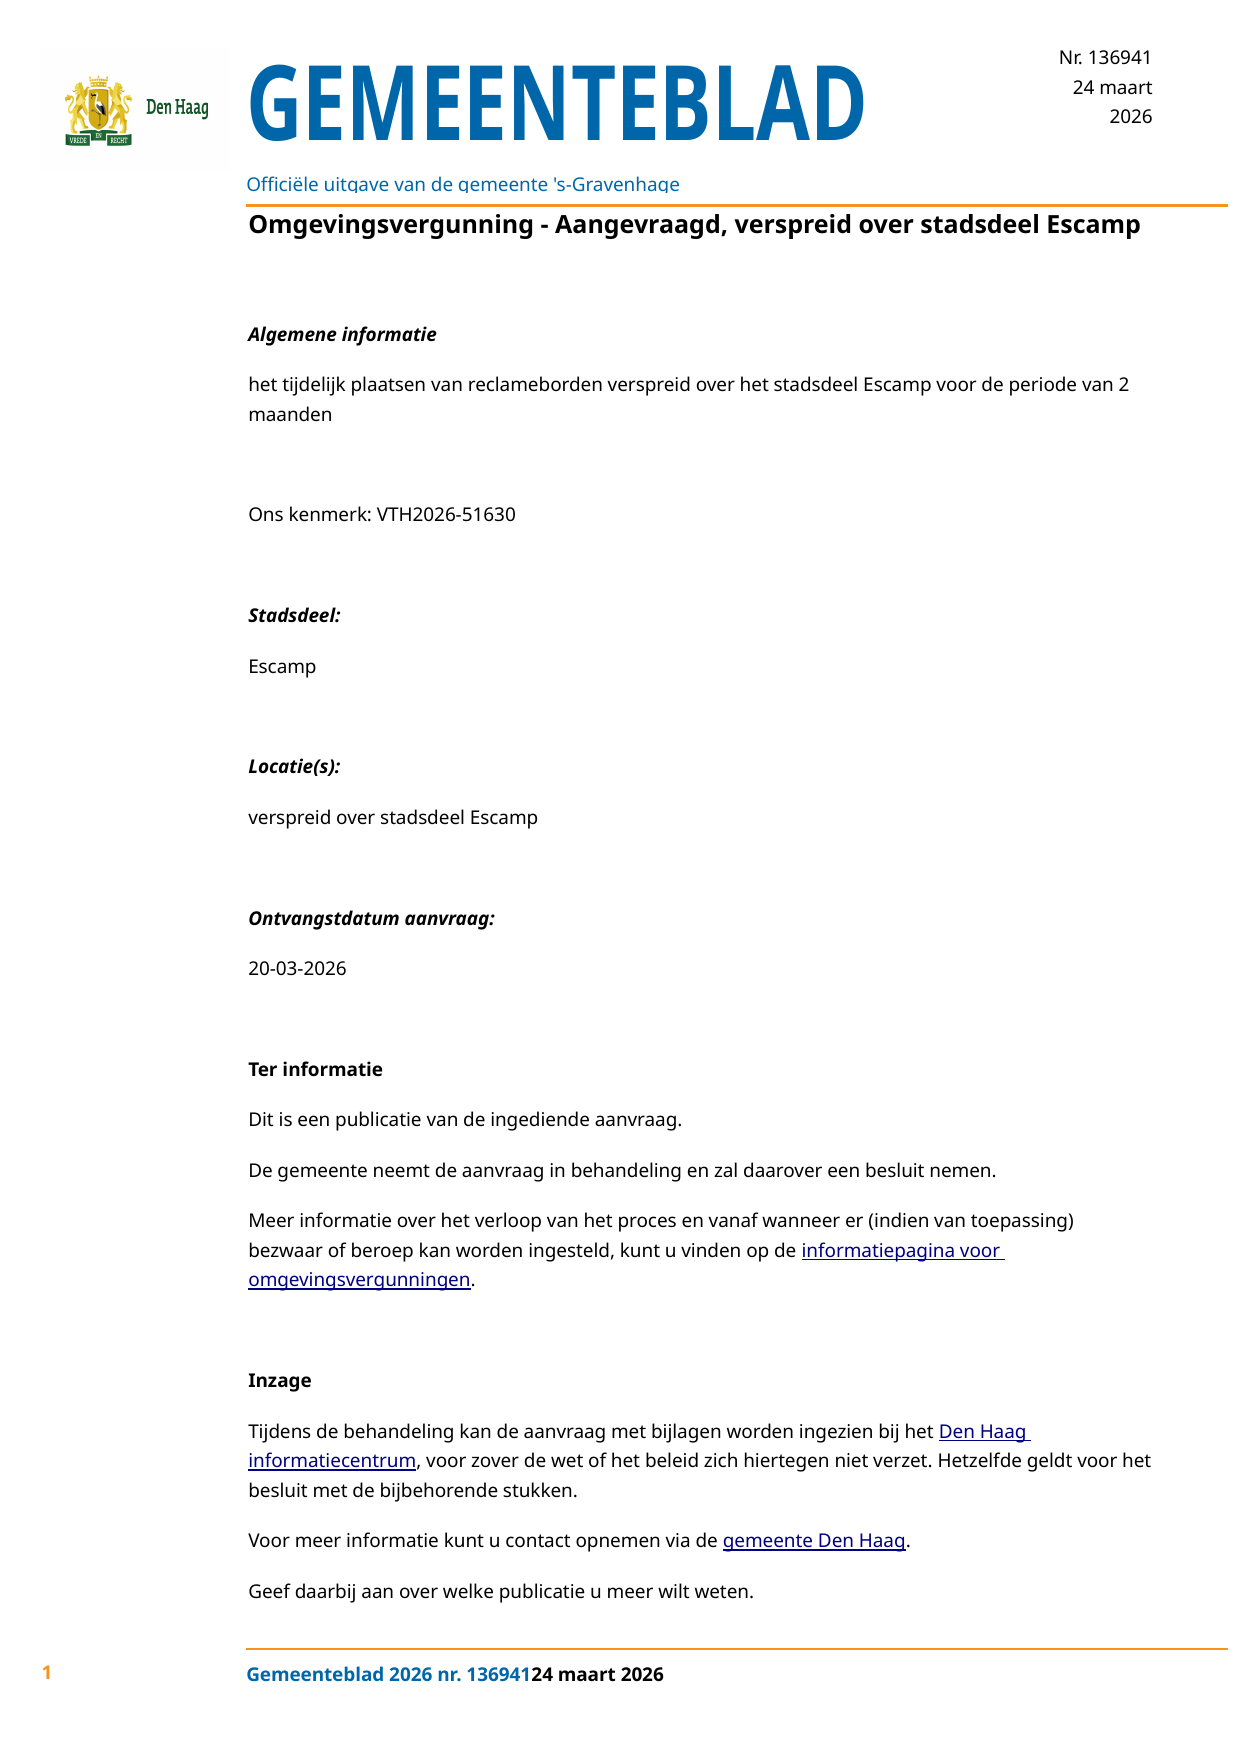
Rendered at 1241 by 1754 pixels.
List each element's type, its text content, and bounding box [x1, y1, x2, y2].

text Meer informatie over het verloop van het proces en vanaf wanneer er (indien van toepassing) bezwaar of beroep kan worden ingesteld, kunt u vinden op de informatiepagina voor omgevingsvergunningen. [248, 1207, 1152, 1292]
text 20-03-2026 [248, 955, 1152, 981]
text Inzage [248, 1367, 1152, 1393]
text Tijdens de behandeling kan de aanvraag met bijlagen worden ingezien bij het Den Haag informatiecentrum, voor zover de wet of het beleid zich hiertegen niet verzet. Hetzelfde geldt voor het besluit met de bijbehorende stukken. [248, 1418, 1152, 1503]
text Geef daarbij aan over welke publicatie u meer wilt weten. [248, 1578, 1152, 1603]
text Voor meer informatie kunt u contact opnemen via de gemeente Den Haag. [248, 1527, 1152, 1553]
text Ons kenmerk: VTH2026-51630 [248, 502, 1152, 527]
picture [41, 47, 231, 172]
text Escamp [248, 653, 1152, 678]
text Ter informatie [248, 1056, 1152, 1082]
text Locatie(s): [248, 754, 1152, 779]
text De gemeente neemt de aanvraag in behandeling en zal daarover een besluit nemen. [248, 1157, 1152, 1183]
text Omgevingsvergunning - Aangevraagd, verspreid over stadsdeel Escamp [248, 207, 1152, 241]
text Algemene informatie [248, 321, 1152, 346]
text Dit is een publicatie van de ingediende aanvraag. [248, 1107, 1152, 1132]
text Ontvangstdatum aanvraag: [248, 905, 1152, 931]
text Stadsdeel: [248, 602, 1152, 628]
text het tijdelijk plaatsen van reclameborden verspreid over het stadsdeel Escamp voor de periode van 2 maanden [248, 371, 1152, 426]
text verspreid over stadsdeel Escamp [248, 804, 1152, 830]
